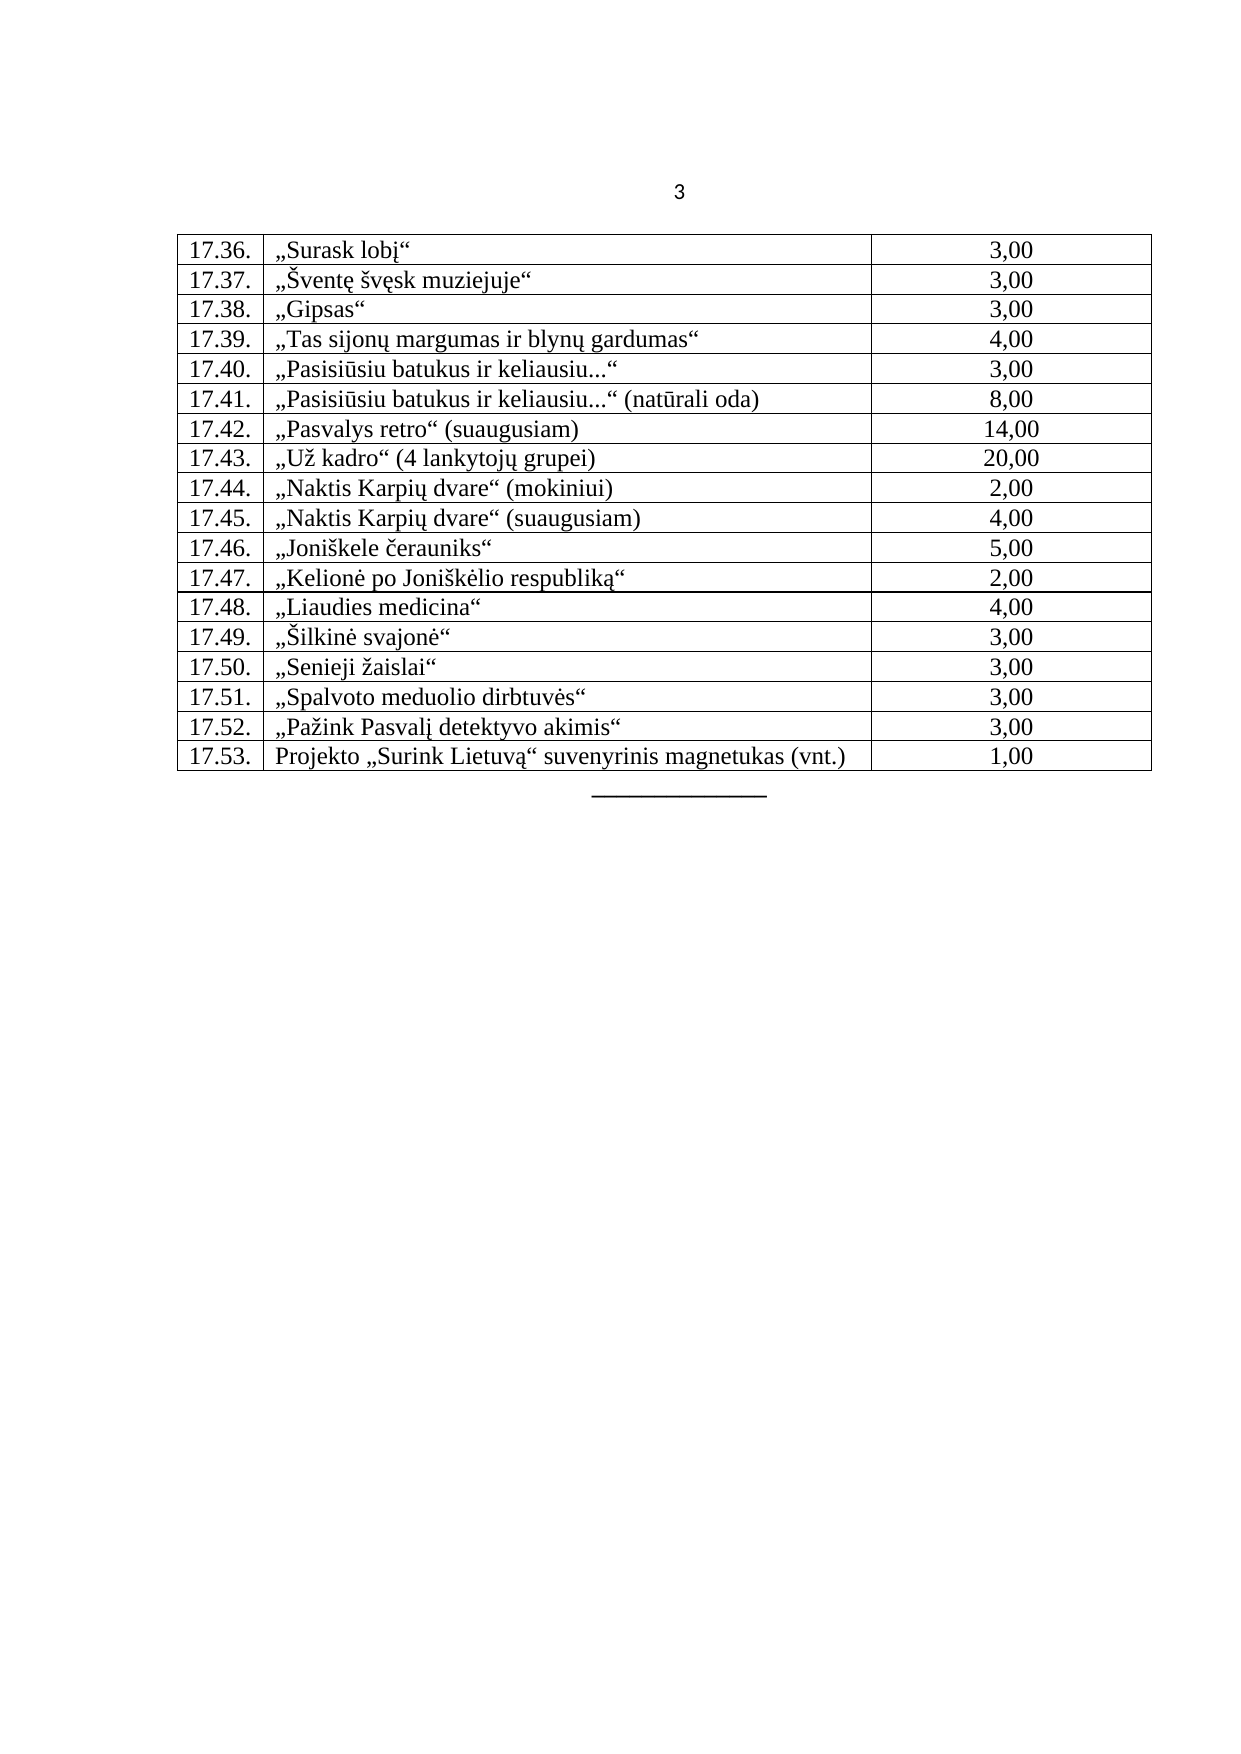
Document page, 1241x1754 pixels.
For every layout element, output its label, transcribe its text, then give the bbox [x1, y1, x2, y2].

table_cell 20,00 [872, 444, 1151, 472]
table_cell 14,00 [872, 414, 1151, 442]
table_cell 17.49. [178, 622, 263, 651]
table_cell 17.53. [178, 741, 263, 770]
table_cell 17.45. [178, 503, 263, 532]
table_cell „Pasisiūsiu batukus ir keliausiu...“ (natūrali oda) [264, 384, 871, 413]
table_cell 3,00 [872, 682, 1151, 711]
table_cell 17.43. [178, 444, 263, 472]
table_cell 17.41. [178, 384, 263, 413]
table_cell „Liaudies medicina“ [264, 593, 871, 621]
table_cell 17.51. [178, 682, 263, 711]
table_cell „Pažink Pasvalį detektyvo akimis“ [264, 712, 871, 740]
table_cell „Joniškele čerauniks“ [264, 533, 871, 562]
table_cell „Senieji žaislai“ [264, 652, 871, 681]
table_cell 2,00 [872, 473, 1151, 502]
table_cell 3,00 [872, 622, 1151, 651]
table_cell 17.47. [178, 563, 263, 591]
table_cell 3,00 [872, 652, 1151, 681]
table_cell 17.37. [178, 265, 263, 293]
table_cell „Tas sijonų margumas ir blynų gardumas“ [264, 324, 871, 353]
table_cell „Pasisiūsiu batukus ir keliausiu...“ [264, 354, 871, 383]
table_cell 4,00 [872, 324, 1151, 353]
table_cell 17.39. [178, 324, 263, 353]
table_cell 3,00 [872, 354, 1151, 383]
table_cell „Naktis Karpių dvare“ (mokiniui) [264, 473, 871, 502]
table_cell „Šventę švęsk muziejuje“ [264, 265, 871, 293]
table_cell 3,00 [872, 295, 1151, 323]
table_cell 17.52. [178, 712, 263, 740]
table_cell 17.50. [178, 652, 263, 681]
table_cell „Spalvoto meduolio dirbtuvės“ [264, 682, 871, 711]
text ______________ [177, 771, 1181, 800]
table_cell 5,00 [872, 533, 1151, 562]
table_cell 17.48. [178, 593, 263, 621]
table_cell 17.36. [178, 235, 263, 264]
table_cell „Šilkinė svajonė“ [264, 622, 871, 651]
table_cell „Kelionė po Joniškėlio respubliką“ [264, 563, 871, 591]
table_cell 17.44. [178, 473, 263, 502]
table_cell 1,00 [872, 741, 1151, 770]
table_cell 3,00 [872, 712, 1151, 740]
table_cell 17.38. [178, 295, 263, 323]
table_cell „Pasvalys retro“ (suaugusiam) [264, 414, 871, 442]
table_cell 2,00 [872, 563, 1151, 591]
table_cell 17.46. [178, 533, 263, 562]
table_cell „Surask lobį“ [264, 235, 871, 264]
table_cell 3,00 [872, 265, 1151, 293]
table_cell 4,00 [872, 593, 1151, 621]
table_cell 4,00 [872, 503, 1151, 532]
table_cell „Už kadro“ (4 lankytojų grupei) [264, 444, 871, 472]
table_cell Projekto „Surink Lietuvą“ suvenyrinis magnetukas (vnt.) [264, 741, 871, 770]
table_cell 17.42. [178, 414, 263, 442]
table_cell 3,00 [872, 235, 1151, 264]
table_cell 8,00 [872, 384, 1151, 413]
table_cell „Naktis Karpių dvare“ (suaugusiam) [264, 503, 871, 532]
table_cell „Gipsas“ [264, 295, 871, 323]
table_cell 17.40. [178, 354, 263, 383]
